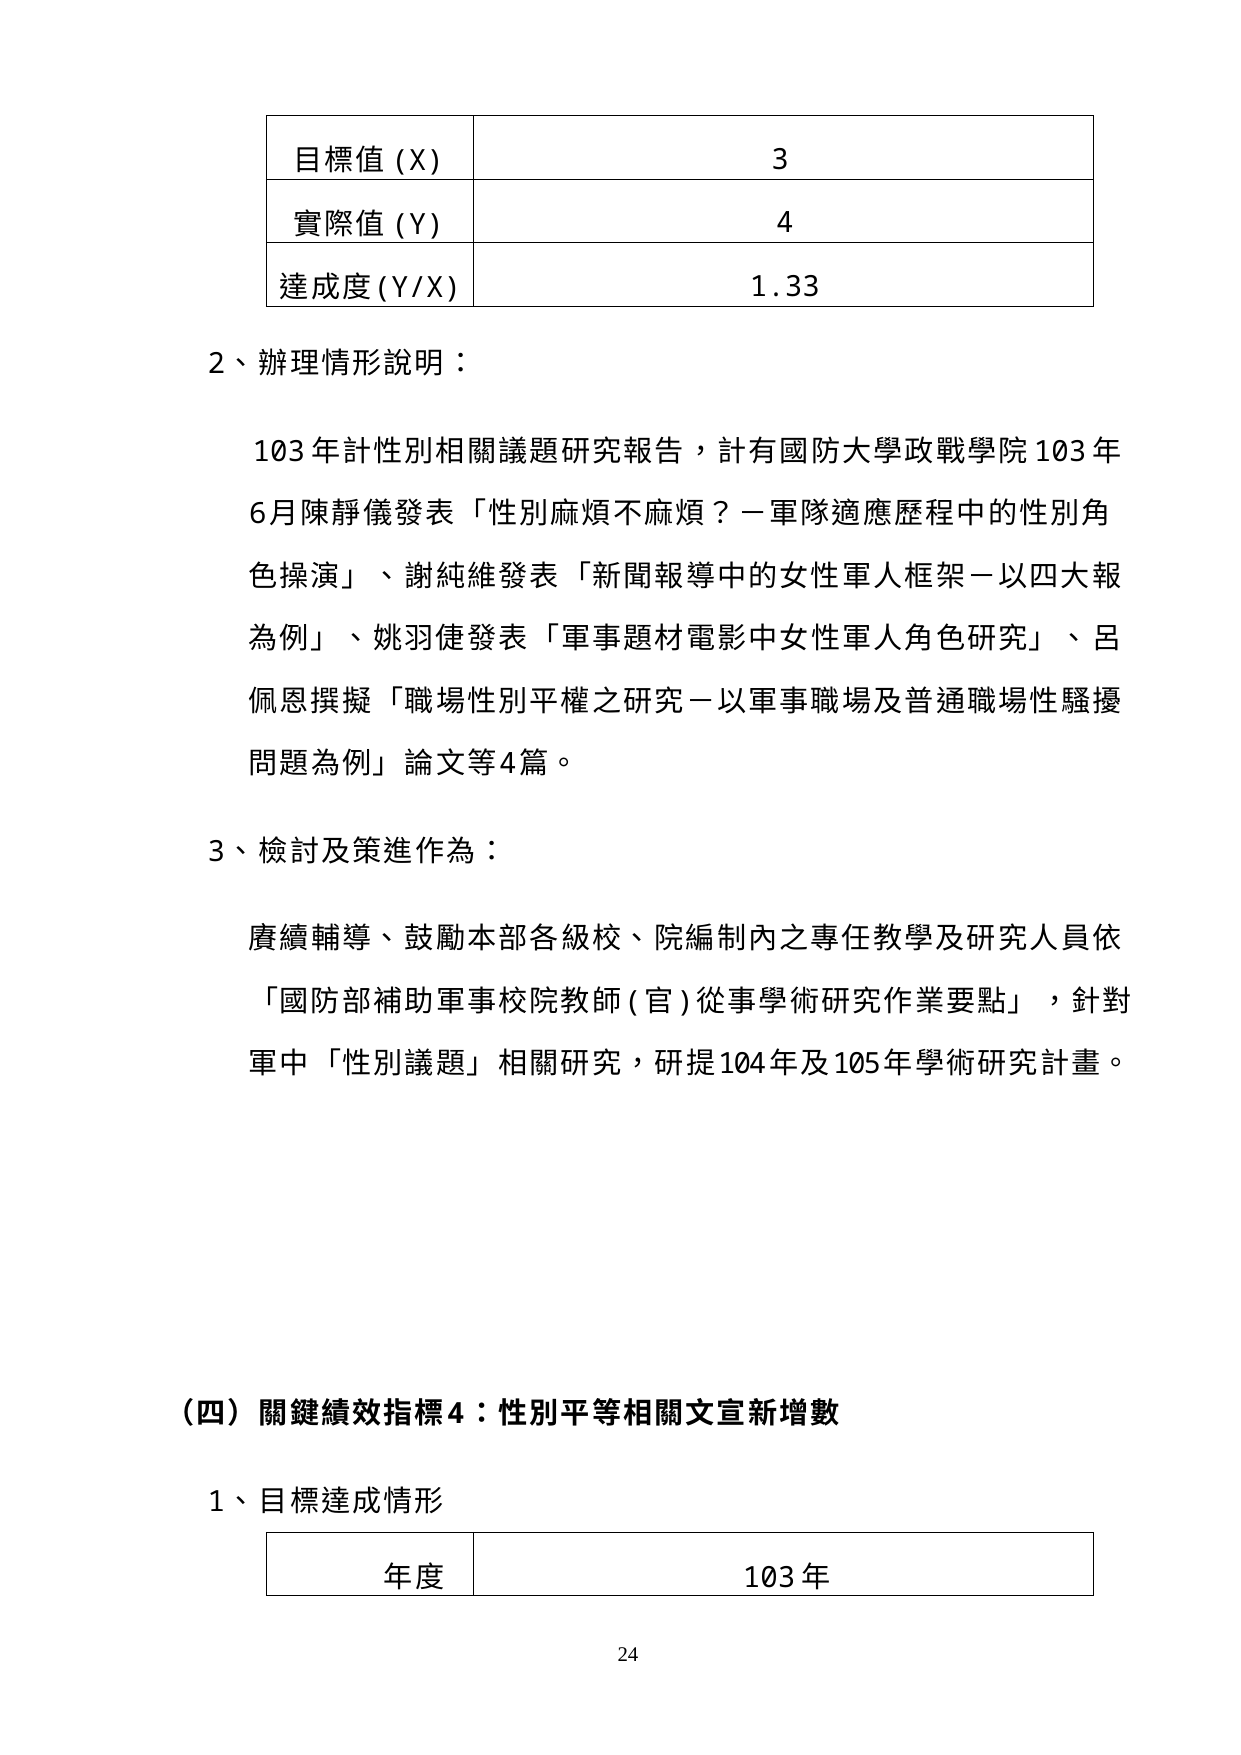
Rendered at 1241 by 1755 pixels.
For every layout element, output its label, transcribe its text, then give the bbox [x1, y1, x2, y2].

table_cell 3 [474, 116, 1093, 179]
table_cell 實際值(Y) [267, 180, 473, 242]
text 1、目標達成情形 [202, 1457, 1133, 1519]
table_cell 1.33 [474, 243, 1093, 306]
table_header 年度 [267, 1533, 473, 1595]
text 103年計性別相關議題研究報告，計有國防大學政戰學院103年6月陳靜儀發表「性別麻煩不麻煩？－軍隊適應歷程中的性別角色操演」、謝純維發表「新聞報導中的女性軍人框架－以四大報為例」、姚羽倢發表「軍事題材電影中女性軍人角色研究」、呂佩恩撰擬「職場性別平權之研究－以軍事職場及普通職場性騷擾問題為例」論文等4篇。 [240, 407, 1133, 782]
table_header 103年 [474, 1533, 1093, 1595]
text 3、檢討及策進作為： [202, 807, 1133, 869]
text 2、辦理情形說明： [202, 319, 1133, 382]
table_cell 目標值(X) [267, 116, 473, 179]
text （四）關鍵績效指標4：性別平等相關文宣新增數 [157, 1369, 1133, 1432]
table_cell 達成度(Y/X) [267, 243, 473, 306]
text 賡續輔導、鼓勵本部各級校、院編制內之專任教學及研究人員依「國防部補助軍事校院教師(官)從事學術研究作業要點」，針對軍中「性別議題」相關研究，研提104年及105年學術研究計畫。 [240, 894, 1133, 1082]
table_cell 4 [474, 180, 1093, 242]
